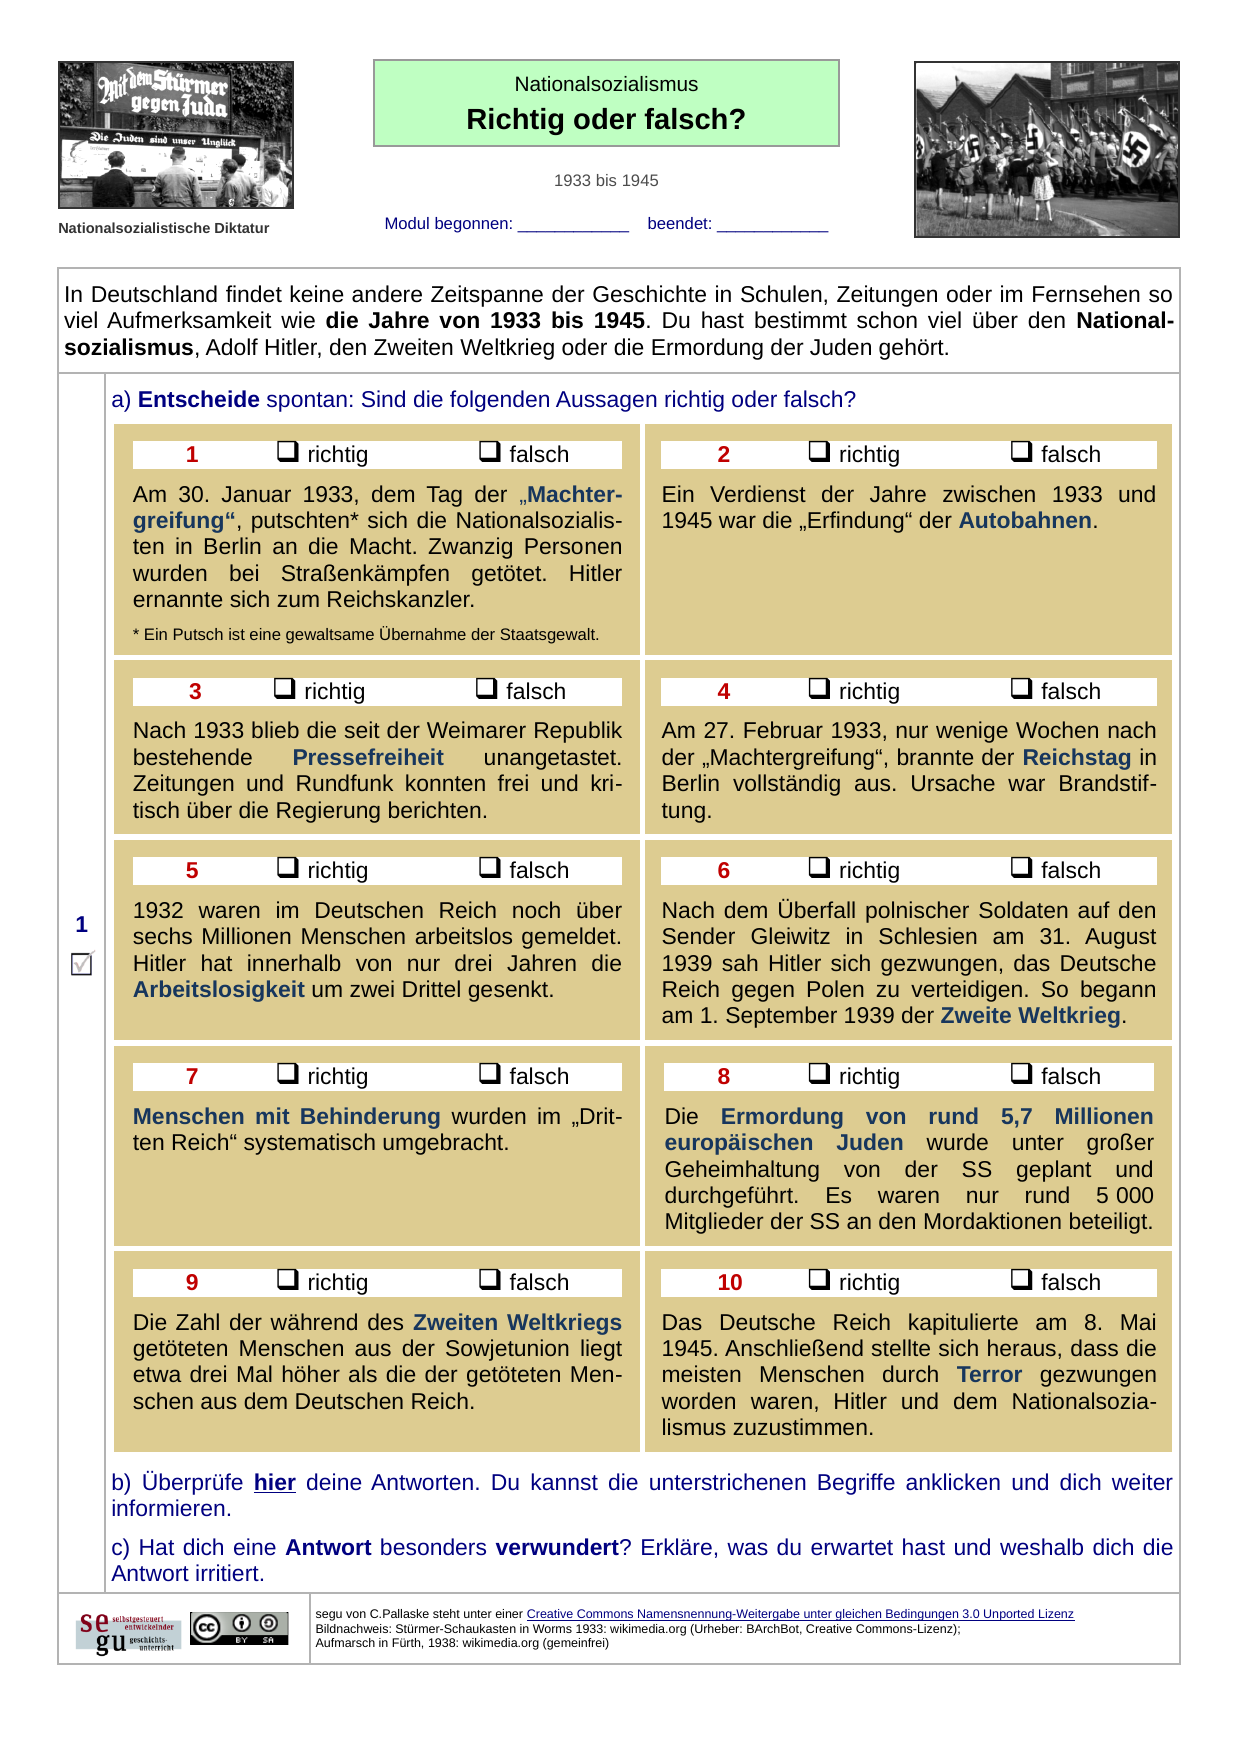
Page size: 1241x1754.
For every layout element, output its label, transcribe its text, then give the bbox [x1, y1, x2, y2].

table_header 1  richtig  falsch Am 30. Januar 1933, dem Tag der „Machter­greifung“, putschten* sich die Nationalsozialis­ten in Berlin an die Macht. Zwanzig Perso­nen wurden bei Straßenkämpfen getötet. Hitler ernannte sich zum Reichskanzler. * Ein Putsch ist eine gewaltsame Übernah­me der Staatsge­walt. [114, 424, 640, 655]
table_cell 5  richtig  falsch 1932 waren im Deutschen Reich noch über sechs Mil­lionen Menschen arbeitslos gemeldet. Hitler hat in­nerhalb von nur drei Jahren die Arbeitslo­sigkeit um zwei Drittel ge­senkt. [114, 840, 640, 1040]
table_cell segu von C.Pallaske steht unter einer Creative Commons Namensnennung-Weitergabe unter gleichen Bedingungen 3.0 Unported Lizenz Bildnachweis: Stürmer-Schaukasten in Worms 1933: wikimedia.org (Urheber: BArchBot, Creative Commons-Lizenz); Aufmarsch in Fürth, 1938: wikimedi­a.org (gemeinfrei) [311, 1594, 1179, 1663]
picture [72, 1612, 184, 1657]
table_cell In Deutschland findet keine andere Zeitspanne der Geschichte in Schulen, Zeitungen oder im Fernsehen so viel Auf­merksamkeit wie die Jahre von 1933 bis 1945. Du hast bestimmt schon viel über den National­sozialismus, Adolf Hitler, den Zweiten Weltkrieg oder die Ermordung der Juden gehört. [59, 269, 1179, 372]
table_cell a) Entscheide spontan: Sind die folgenden Aussagen richtig oder falsch? b) Überprüfe hier deine Antworten. Du kannst die unterstrichenen Begriffe anklicken und dich weiter informieren. c) Hat dich eine Antwort besonders verwundert? Erkläre, was du erwartet hast und weshalb dich die Antwort irritiert. [106, 374, 1179, 1592]
picture [190, 1612, 289, 1645]
table_cell 4  richtig  falsch Am 27. Februar 1933, nur wenige Wochen nach der „Machtergreifung“, brannte der Reichstag in Berlin vollständig aus. Ursache war Brandstif­tung. [645, 660, 1172, 834]
table_cell [59, 1594, 309, 1663]
table_header Nationalsozialistische Diktatur [58, 59, 373, 267]
picture [66, 949, 97, 979]
table_cell 1 [59, 374, 104, 1592]
table_cell 6  richtig  falsch Nach dem Überfall polnischer Soldaten auf den Sender Gleiwitz in Schlesien am 31. August 1939 sah Hitler sich gezwungen, das Deutsche Reich gegen Polen zu verteidigen. So begann am 1. September 1939 der Zweite Weltkrieg. [645, 840, 1172, 1040]
table_cell 7  richtig  falsch Menschen mit Behinderung wurden im „Drit­ten Reich“ systematisch umgebracht. [114, 1046, 640, 1246]
table_header [839, 59, 1180, 267]
picture [60, 63, 292, 207]
table_cell 10  richtig  falsch Das Deutsche Reich kapitulierte am 8. Mai 1945. Anschließend stellte sich heraus, dass die meisten Menschen durch Terror gezwungen worden wa­ren, Hitler und dem Nationalsozia­lismus zuzustim­men. [645, 1251, 1172, 1452]
table_cell 1933 bis 1945 Modul begonnen: ____________ beendet: ____________ [374, 147, 839, 267]
table_cell 9  richtig  falsch Die Zahl der während des Zweiten Weltkriegs ge­töteten Menschen aus der Sowjetunion liegt etwa drei Mal höher als die der getöteten Men­schen aus dem Deut­schen Reich. [114, 1251, 640, 1452]
table_cell 3  richtig  falsch Nach 1933 blieb die seit der Wei­marer Republik bestehen­de Presse­freiheit unange­tastet. Zeitungen und Rundfunk konnten frei und kri­tisch über die Regierung berichten. [114, 660, 640, 834]
table_cell 8  richtig  falsch Die Ermordung von rund 5,7 Millionen europäi­schen Juden wurde unter großer Geheimhaltung von der SS geplant und durchgeführt. Es waren nur rund 5 000 Mitglieder der SS an den Mordaktio­nen beteiligt. [645, 1046, 1172, 1246]
picture [916, 63, 1178, 236]
table_header 2  richtig  falsch Ein Verdienst der Jahre zwischen 1933 und 1945 war die „Erfindung“ der Autobahnen. [645, 424, 1172, 655]
